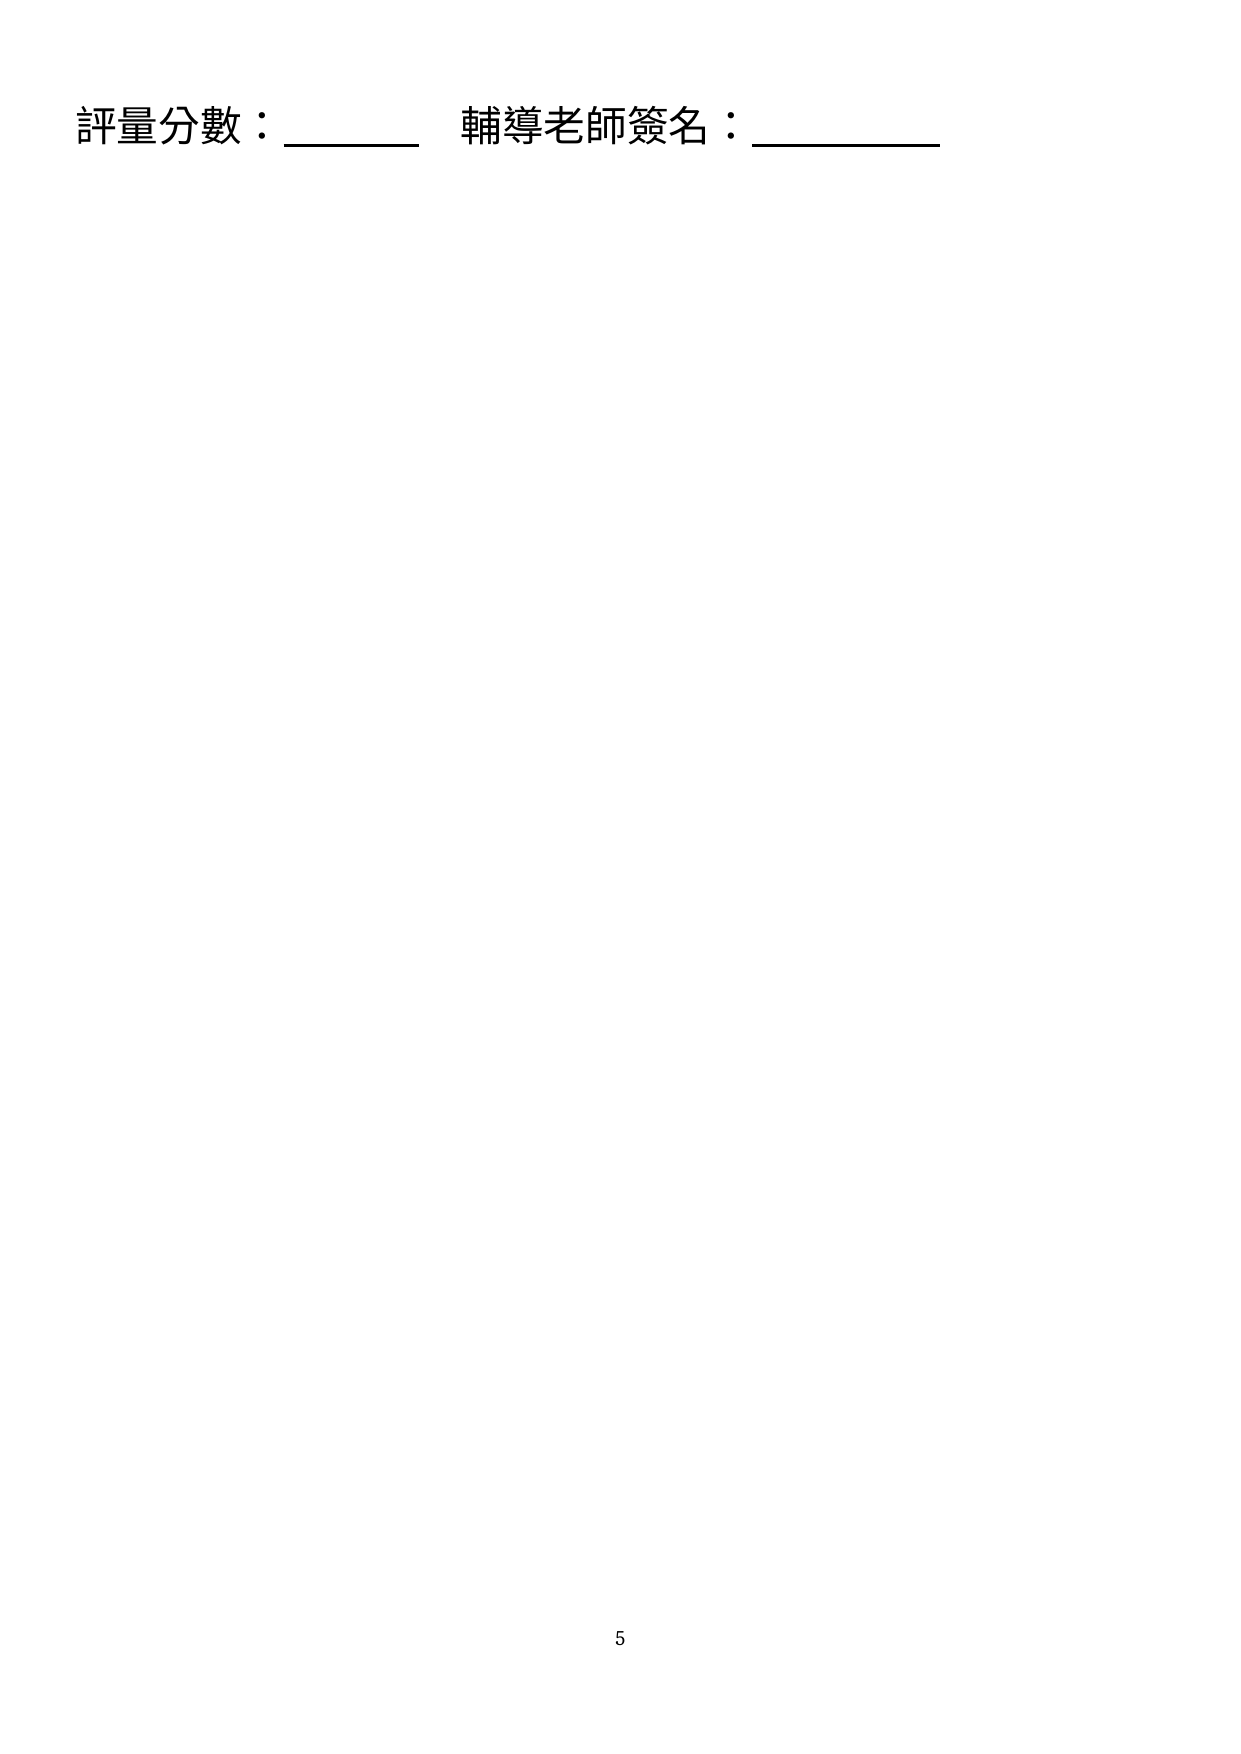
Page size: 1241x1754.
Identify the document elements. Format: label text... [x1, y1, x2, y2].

text 評量分數： 輔導老師簽名： [75, 80, 1165, 168]
